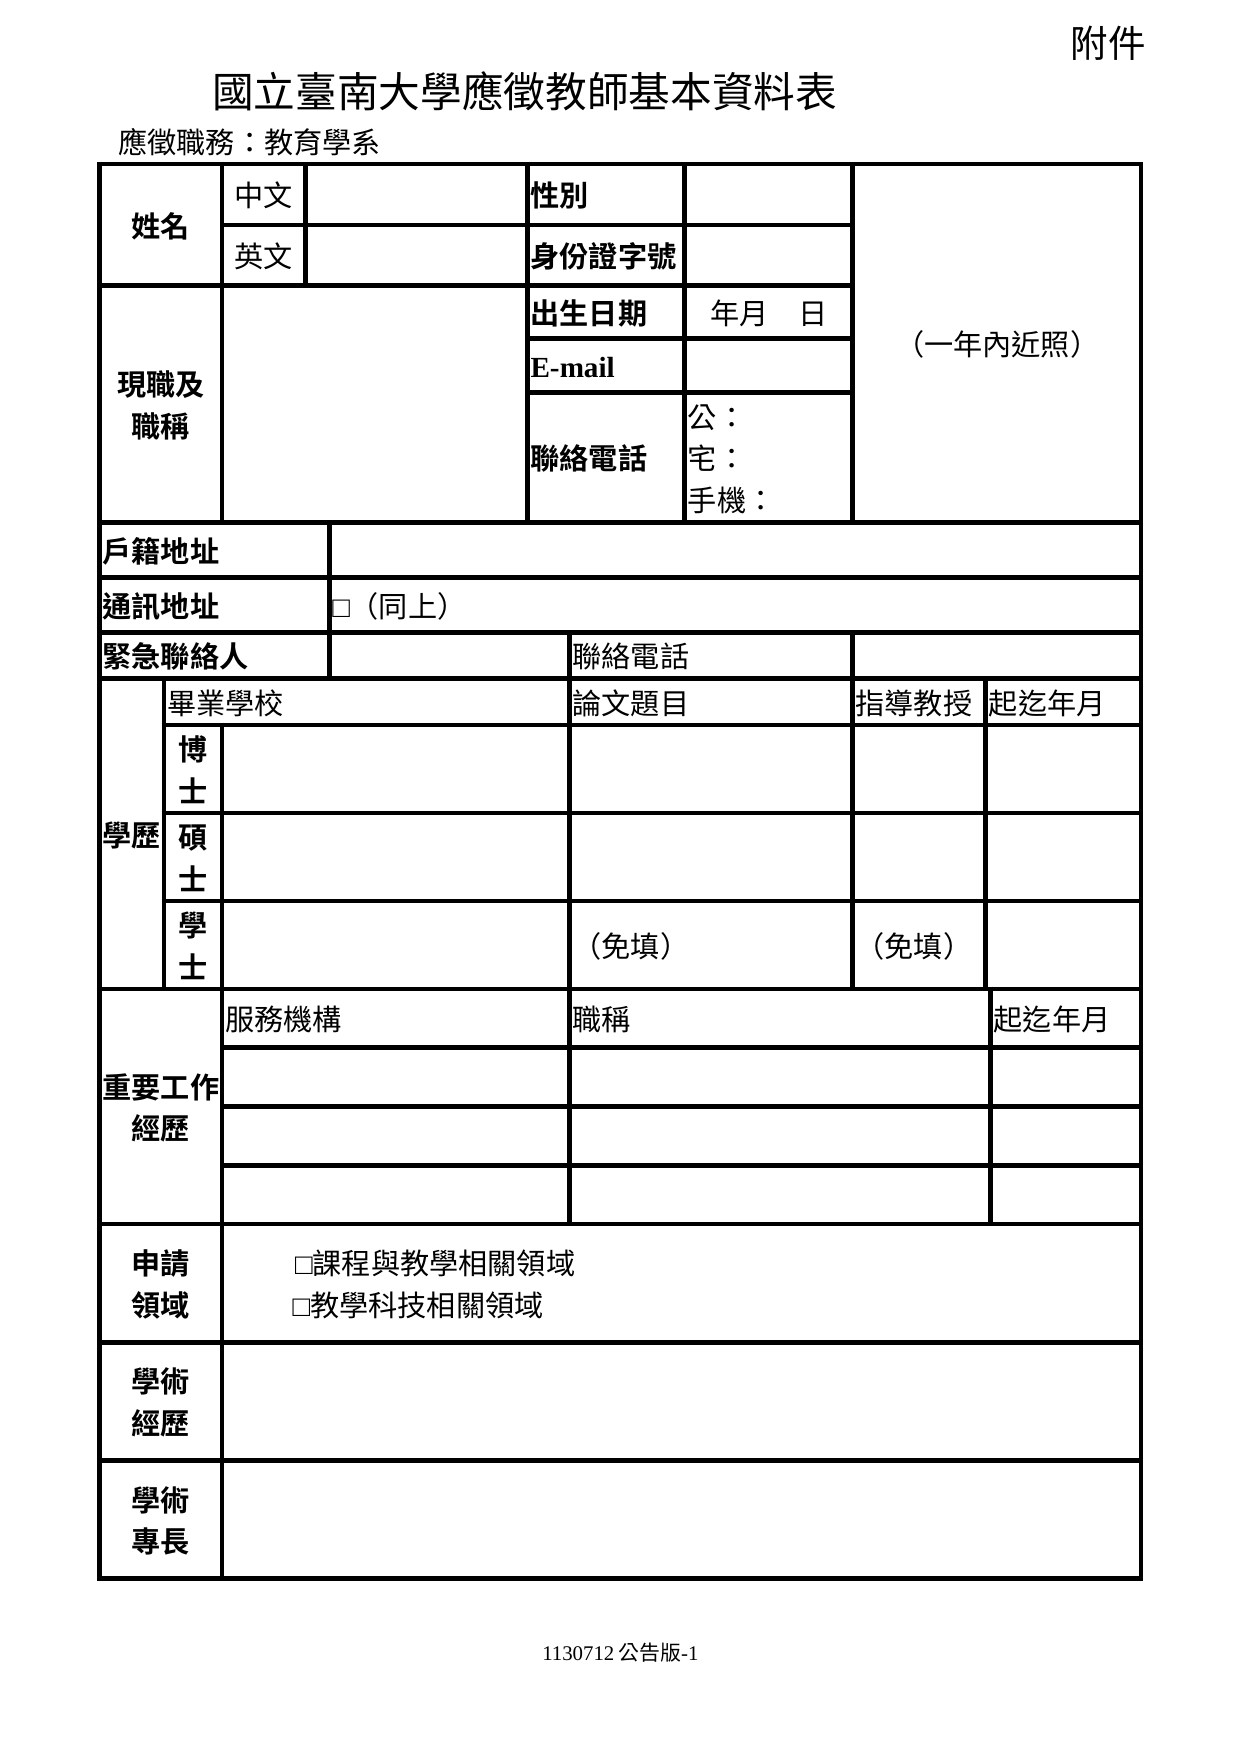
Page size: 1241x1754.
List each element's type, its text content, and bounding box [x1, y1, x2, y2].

table_cell 起迄年月 [988, 681, 1139, 723]
table_header [308, 166, 525, 222]
table_cell [687, 227, 850, 283]
table_header 姓名 [102, 166, 220, 283]
table_cell [332, 635, 567, 676]
table_cell 學術 經歷 [102, 1345, 220, 1458]
table_cell 學術 專長 [102, 1463, 220, 1576]
table_cell （免填） [572, 903, 850, 987]
text [1056, 7, 1206, 101]
table_cell [687, 341, 850, 390]
table_cell 指導教授 [855, 681, 983, 723]
table_cell 重要工作經歷 [102, 991, 220, 1222]
table_cell [993, 1109, 1139, 1163]
table_cell [572, 727, 850, 811]
table_cell 聯絡電話 [530, 395, 682, 520]
table_cell [308, 227, 525, 283]
table_cell （免填） [855, 903, 983, 987]
table_cell 出生日期 [530, 288, 682, 336]
table_cell [572, 1109, 988, 1163]
table_cell [988, 815, 1139, 899]
table_cell 職稱 [572, 991, 988, 1045]
text 附件 [1071, 14, 1191, 69]
table_cell 申請 領域 [102, 1226, 220, 1340]
table_cell [224, 727, 567, 811]
table_cell [572, 1168, 988, 1222]
table_cell 緊急聯絡人 [102, 635, 327, 676]
table_cell 年月 日 [687, 288, 850, 336]
table_cell [224, 288, 525, 520]
table_cell [224, 1168, 567, 1222]
table_cell 公： 宅： 手機： [687, 395, 850, 520]
table_header [687, 166, 850, 222]
table_cell 服務機構 [224, 991, 567, 1045]
table_cell 博士 [166, 727, 220, 811]
table_cell [855, 815, 983, 899]
table_cell [988, 903, 1139, 987]
table_cell [572, 1050, 988, 1104]
table_cell □（同上） [332, 580, 1139, 630]
table_cell 起迄年月 [993, 991, 1139, 1045]
table_cell [224, 1109, 567, 1163]
table_cell [993, 1050, 1139, 1104]
table_cell [993, 1168, 1139, 1222]
table_header （一年內近照） [855, 166, 1139, 520]
text 國立臺南大學應徵教師基本資料表 [212, 59, 1122, 119]
table_header 中文 [224, 166, 303, 222]
table_cell [224, 1463, 1139, 1576]
table_cell 聯絡電話 [572, 635, 850, 676]
table_cell 身份證字號 [530, 227, 682, 283]
table_cell 英文 [224, 227, 303, 283]
table_cell 通訊地址 [102, 580, 327, 630]
table_cell 學歷 [102, 681, 162, 987]
table_cell 畢業學校 [166, 681, 567, 723]
table_header 性別 [530, 166, 682, 222]
table_cell [224, 1345, 1139, 1458]
table_cell [572, 815, 850, 899]
table_cell □課程與教學相關領域 □教學科技相關領域 [224, 1226, 1139, 1340]
table_cell E-mail [530, 341, 682, 390]
table_cell [988, 727, 1139, 811]
table_cell 論文題目 [572, 681, 850, 723]
text 應徵職務：教育學系 [118, 119, 1122, 162]
table_cell [224, 815, 567, 899]
table_cell 現職及 職稱 [102, 288, 220, 520]
table_cell [224, 903, 567, 987]
table_cell [332, 525, 1139, 575]
table_cell [224, 1050, 567, 1104]
table_cell 學士 [166, 903, 220, 987]
table_cell [855, 635, 1139, 676]
table_cell 戶籍地址 [102, 525, 327, 575]
table_cell 碩士 [166, 815, 220, 899]
table_cell [855, 727, 983, 811]
